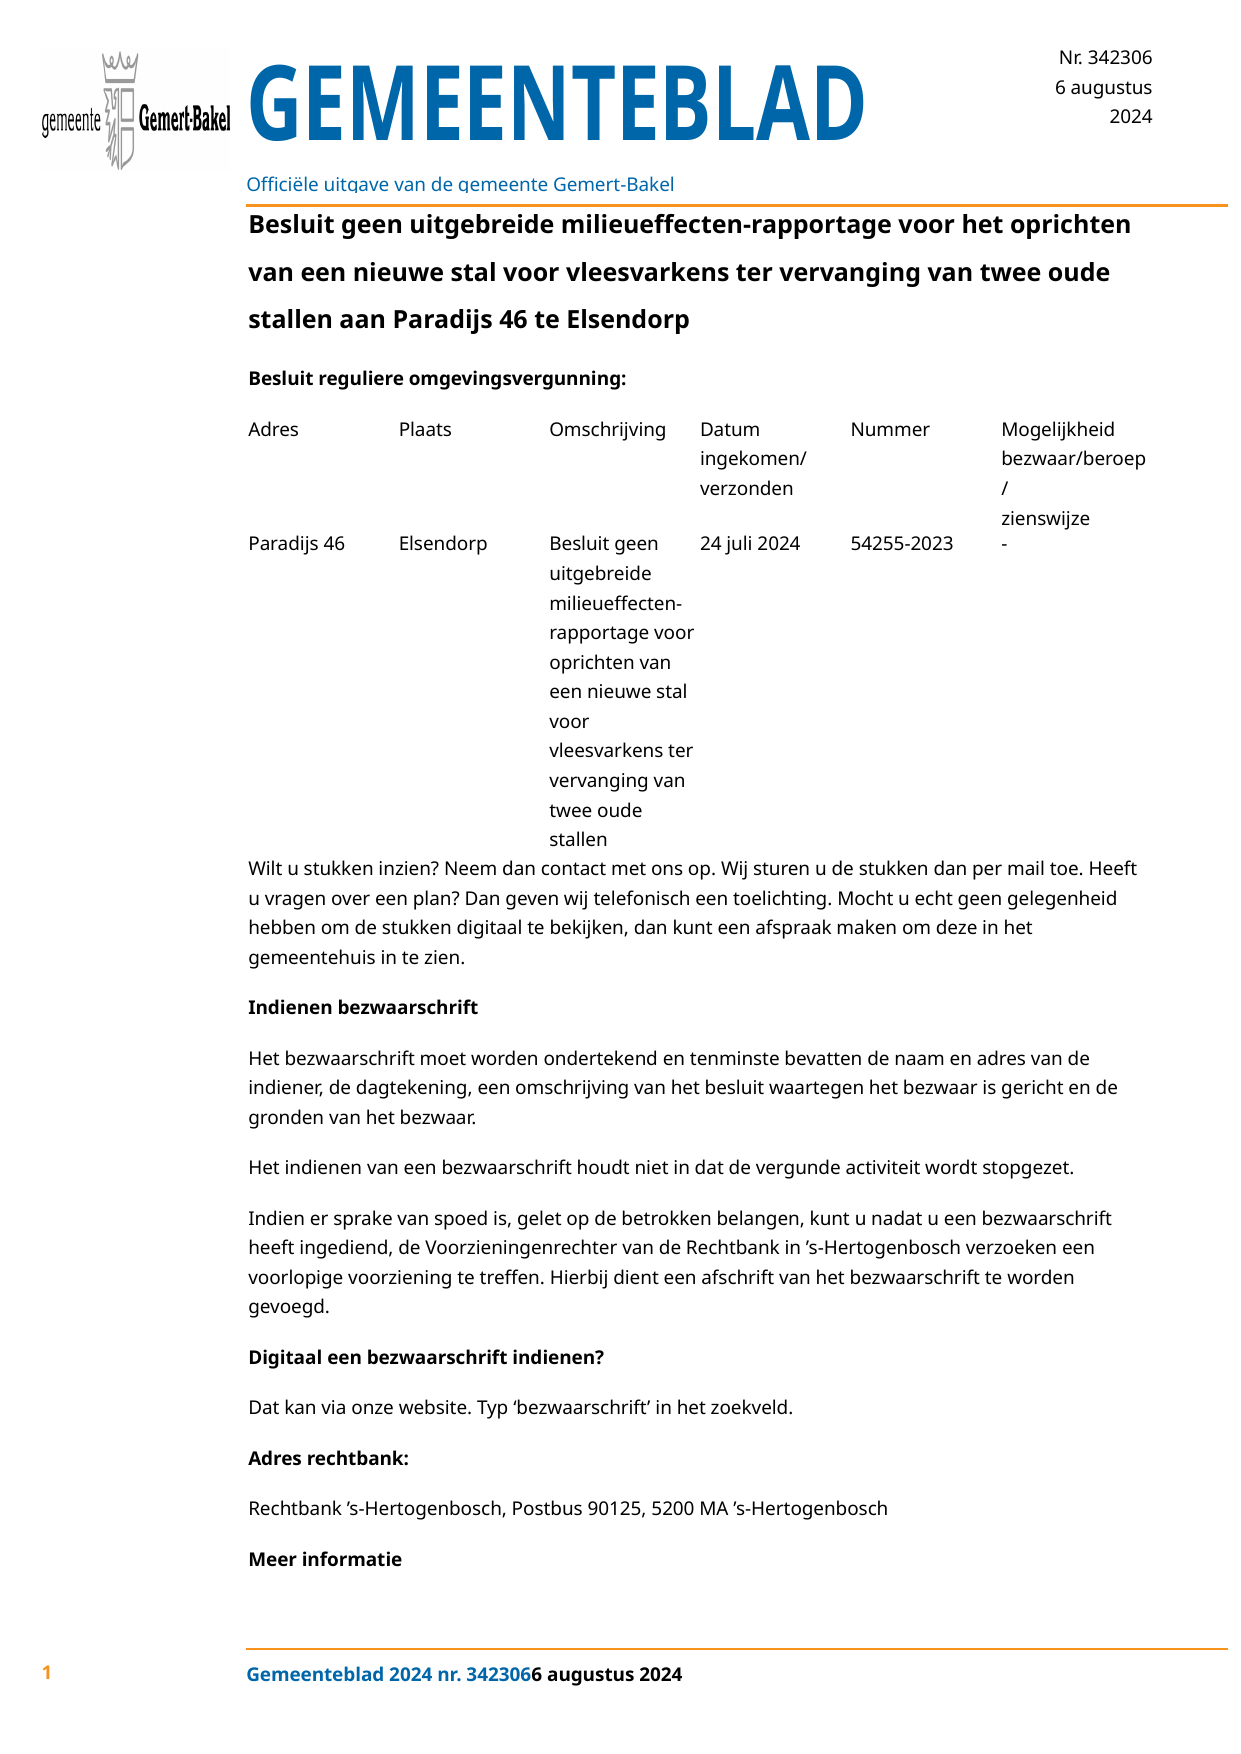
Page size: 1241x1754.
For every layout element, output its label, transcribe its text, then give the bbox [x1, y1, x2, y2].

table_cell - [1001, 531, 1152, 852]
text Digitaal een bezwaarschrift indienen? [248, 1344, 1152, 1370]
text Besluit geen uitgebreide milieueffecten-rapportage voor het oprichten van een nieuwe stal voor vleesvarkens ter vervanging van twee oude stallen aan Paradijs 46 te Elsendorp [248, 207, 1152, 336]
table_cell Paradijs 46 [248, 531, 398, 852]
text Het bezwaarschrift moet worden ondertekend en tenminste bevatten de naam en adres van de indiener, de dagtekening, een omschrijving van het besluit waartegen het bezwaar is gericht en de gronden van het bezwaar. [248, 1045, 1152, 1130]
table_cell Besluit geen uitgebreide milieueffecten-rapportage voor oprichten van een nieuwe stal voor vleesvarkens ter vervanging van twee oude stallen [549, 531, 700, 852]
text Besluit reguliere omgevingsvergunning: [248, 366, 1152, 391]
text Rechtbank ’s-Hertogenbosch, Postbus 90125, 5200 MA ’s-Hertogenbosch [248, 1495, 1152, 1521]
table_cell 24 juli 2024 [700, 531, 850, 852]
table_header Adres [248, 416, 398, 531]
table_header Nummer [850, 416, 1001, 531]
text Het indienen van een bezwaarschrift houdt niet in dat de vergunde activiteit wordt stopgezet. [248, 1154, 1152, 1180]
table_header Datum ingekomen/ verzonden [700, 416, 850, 531]
table_cell Elsendorp [399, 531, 549, 852]
table_header Plaats [399, 416, 549, 531]
text Dat kan via onze website. Typ ‘bezwaarschrift’ in het zoekveld. [248, 1394, 1152, 1420]
table_header Omschrijving [549, 416, 700, 531]
text Meer informatie [248, 1546, 1152, 1571]
text Wilt u stukken inzien? Neem dan contact met ons op. Wij sturen u de stukken dan per mail toe. Heeft u vragen over een plan? Dan geven wij telefonisch een toelichting. Mocht u echt geen gelegenheid hebben om de stukken digitaal te bekijken, dan kunt een afspraak maken om deze in het gemeentehuis in te zien. [248, 855, 1152, 970]
text Indien er sprake van spoed is, gelet op de betrokken belangen, kunt u nadat u een bezwaarschrift heeft ingediend, de Voorzieningenrechter van de Rechtbank in ’s-Hertogenbosch verzoeken een voorlopige voorziening te treffen. Hierbij dient een afschrift van het bezwaarschrift te worden gevoegd. [248, 1205, 1152, 1319]
text Adres rechtbank: [248, 1445, 1152, 1471]
text Indienen bezwaarschrift [248, 994, 1152, 1020]
table_cell 54255-2023 [850, 531, 1001, 852]
table_header Mogelijkheid bezwaar/beroep/ zienswijze [1001, 416, 1152, 531]
picture [41, 47, 231, 172]
